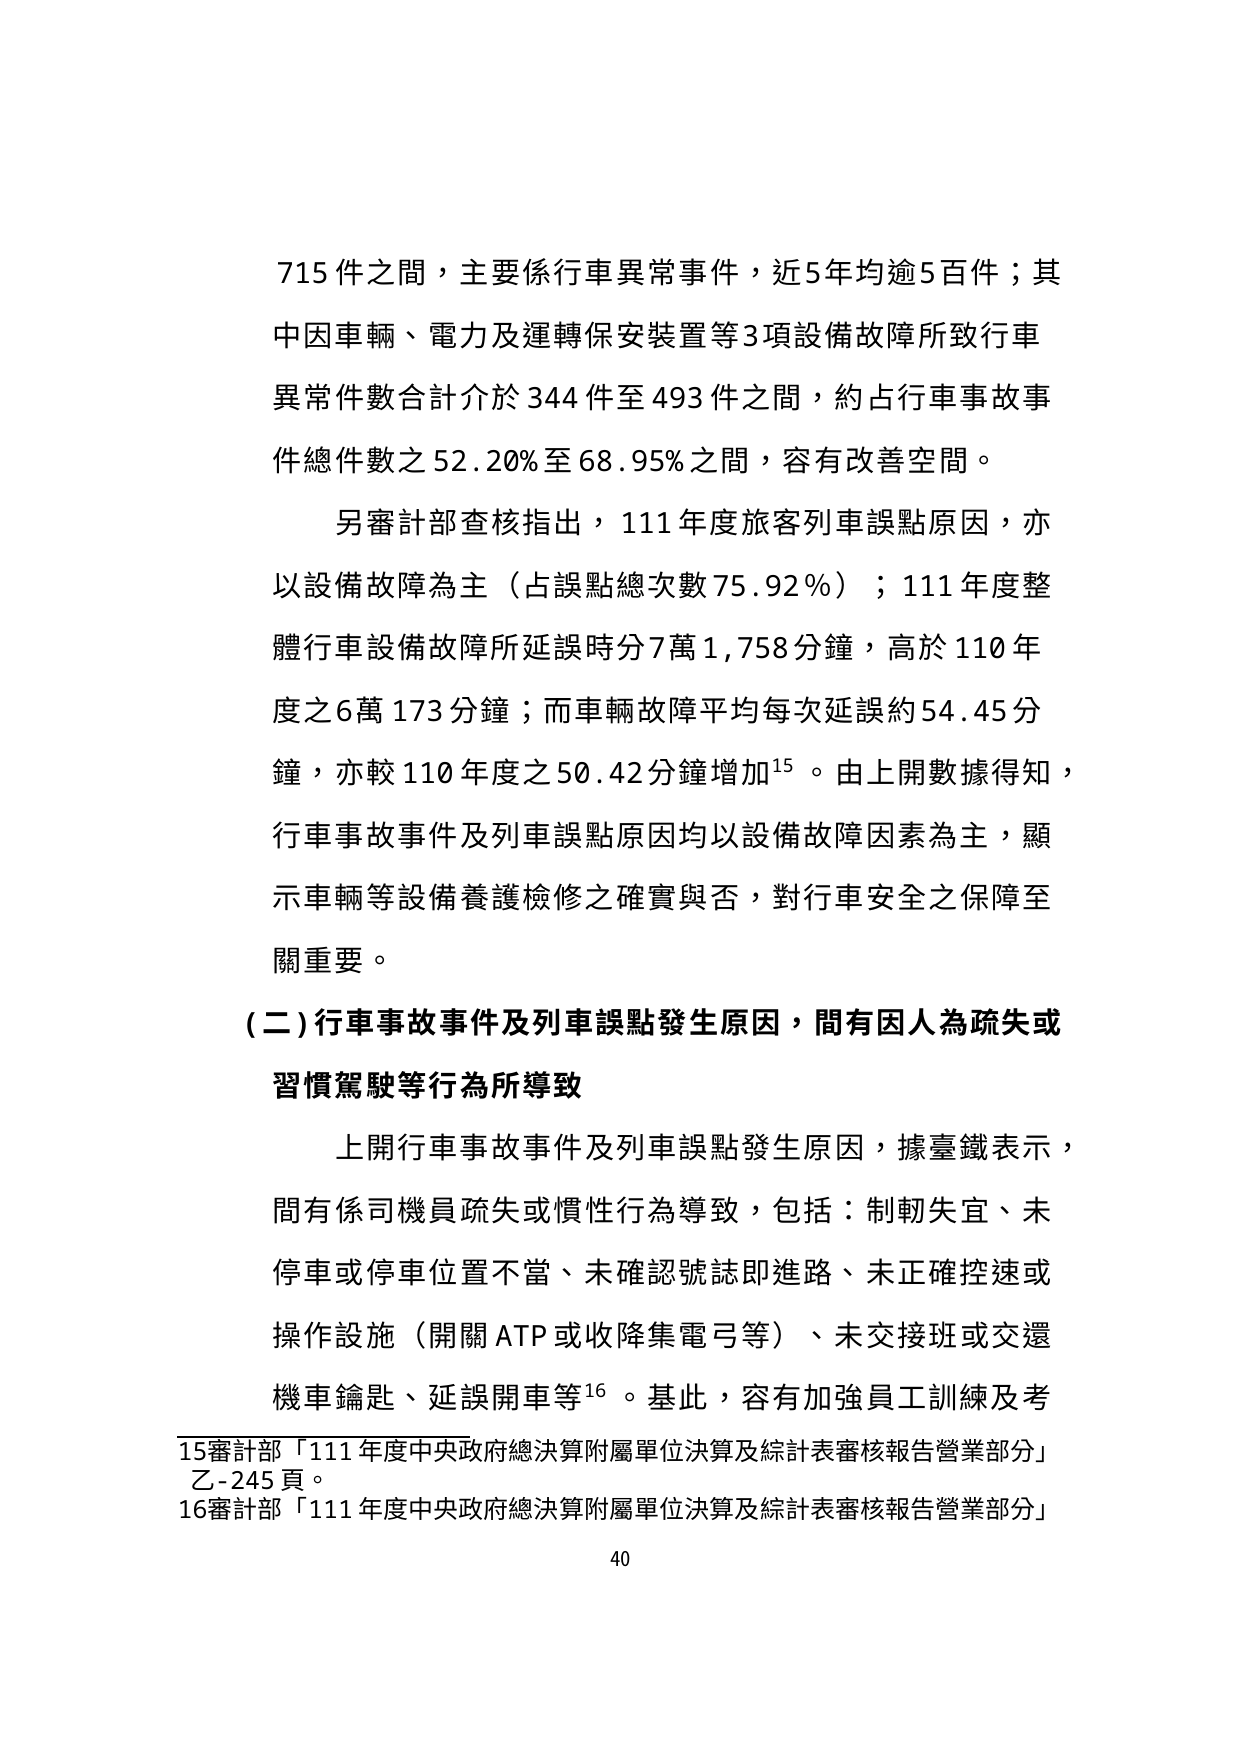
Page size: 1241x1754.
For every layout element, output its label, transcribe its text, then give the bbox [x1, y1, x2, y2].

text (二)行車事故事件及列車誤點發生原因，間有因人為疏失或習慣駕駛等行為所導致 [236, 979, 1063, 1104]
text 上開行車事故事件及列車誤點發生原因，據臺鐵表示，間有係司機員疏失或慣性行為導致，包括：制軔失宜、未停車或停車位置不當、未確認號誌即進路、未正確控速或操作設施（開關ATP或收降集電弓等）、未交接班或交還機車鑰匙、延誤開車等。基此，容有加強員工訓練及考核之必要性。 [266, 1104, 1063, 1417]
text 審計部「111年度中央政府總決算附屬單位決算及綜計表審核報告營業部分」乙-245頁。 [177, 1437, 1063, 1496]
text 715件之間，主要係行車異常事件，近5年均逾5百件；其中因車輛、電力及運轉保安裝置等3項設備故障所致行車異常件數合計介於344件至493件之間，約占行車事故事件總件數之52.20%至68.95%之間，容有改善空間。 [266, 229, 1063, 479]
text 另審計部查核指出，111年度旅客列車誤點原因，亦以設備故障為主（占誤點總次數75.92％）；111年度整體行車設備故障所延誤時分7萬1,758分鐘，高於110年度之6萬173分鐘；而車輛故障平均每次延誤約54.45分鐘，亦較110年度之50.42分鐘增加。由上開數據得知，行車事故事件及列車誤點原因均以設備故障因素為主，顯示車輛等設備養護檢修之確實與否，對行車安全之保障至關重要。 [266, 479, 1063, 979]
text 審計部「111年度中央政府總決算附屬單位決算及綜計表審核報告營業部分」 [177, 1496, 1063, 1525]
